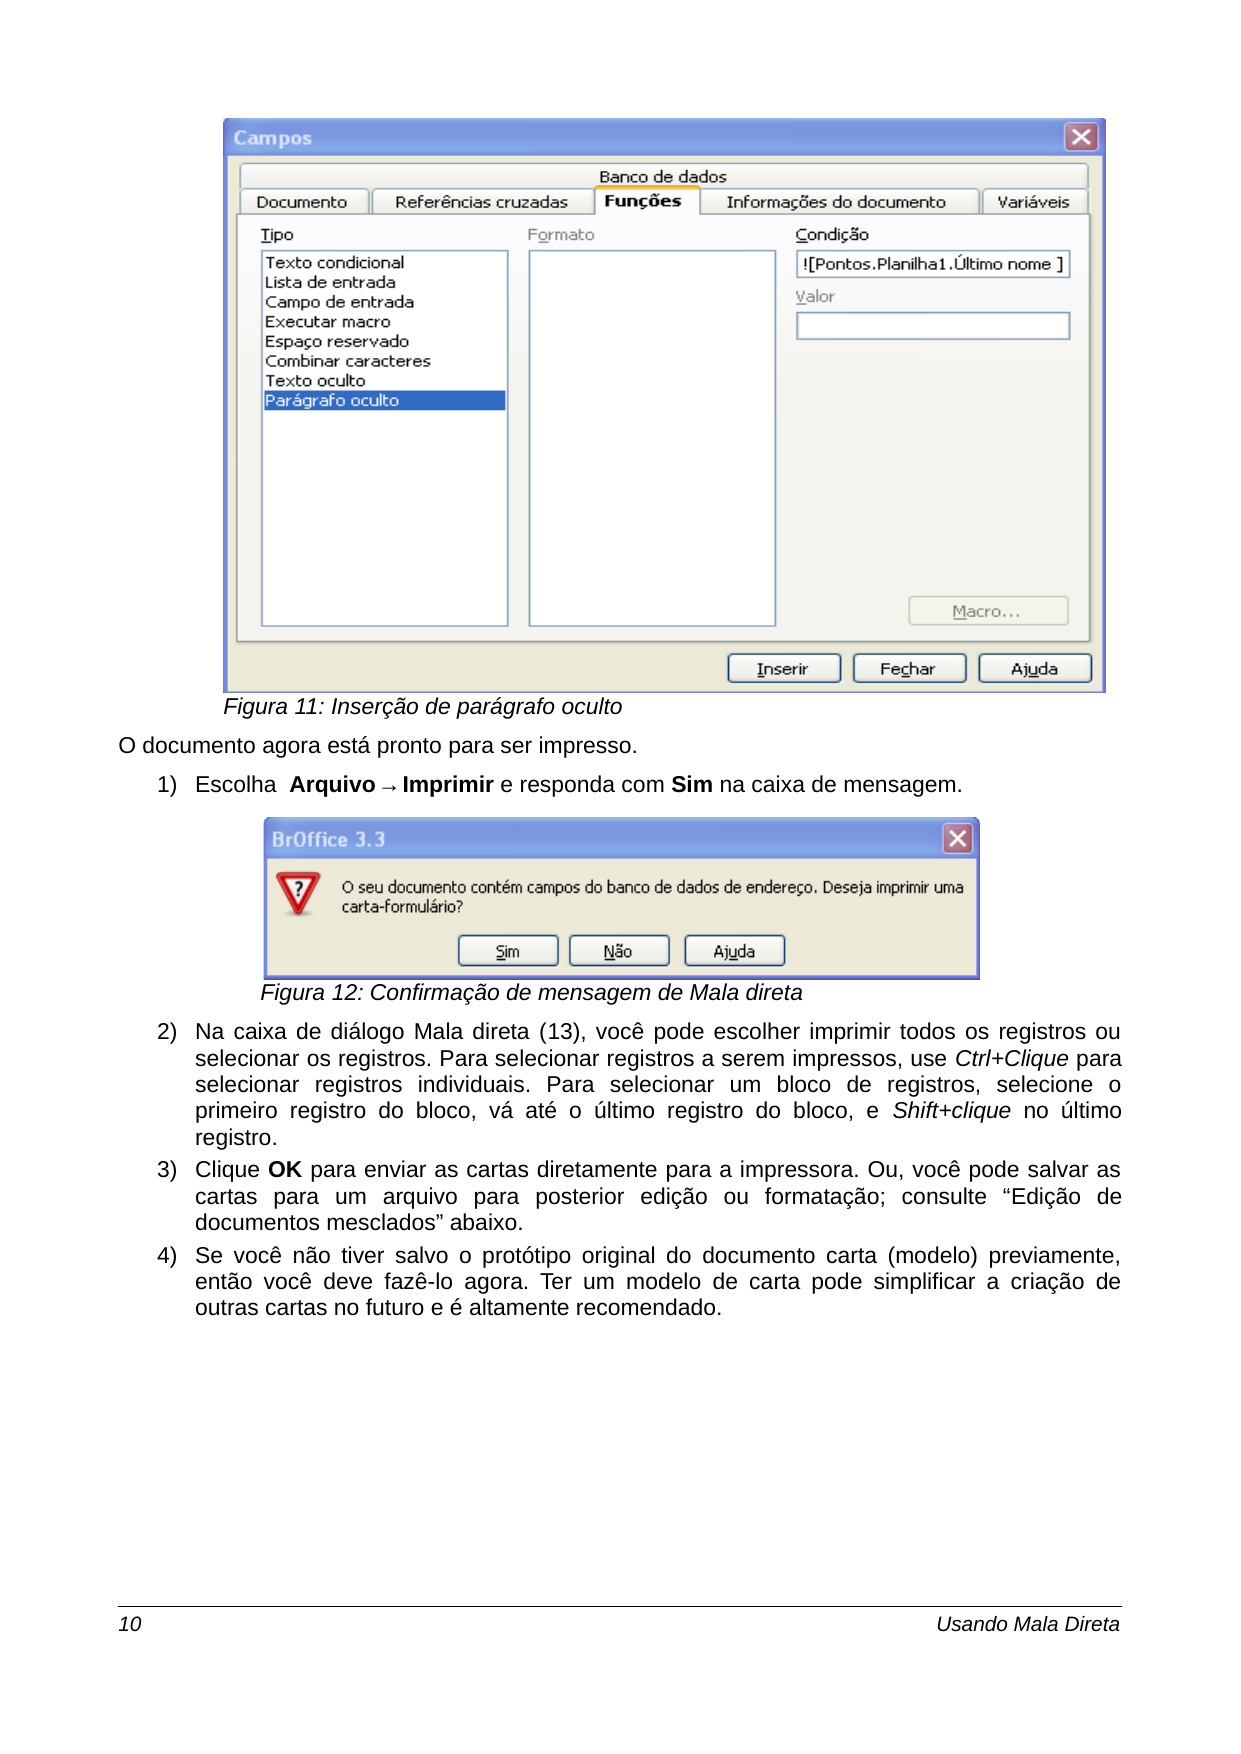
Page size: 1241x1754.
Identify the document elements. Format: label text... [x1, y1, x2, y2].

list Na caixa de diálogo Mala direta (Figura 13), você pode escolher imprimir todos os registros ou selecionar os registros. Para selecionar registros a serem impressos, use Ctrl+Clique para selecionar registros individuais. Para selecionar um bloco de registros, selecione o primeiro registro do bloco, vá até o último registro do bloco, e Shift+clique no último registro. [177, 1018, 1122, 1150]
picture [223, 118, 1106, 693]
text Figura 12: Confirmação de mensagem de Mala direta [260, 818, 980, 1006]
list Clique OK para enviar as cartas diretamente para a impressora. Ou, você pode salvar as cartas para um arquivo para posterior edição ou formatação; consulte “Edição de documentos mesclados” abaixo. [177, 1156, 1122, 1235]
list Escolha Arquivo → Imprimir e responda com Sim na caixa de mensagem. [177, 771, 1122, 799]
text O documento agora está pronto para ser impresso. [118, 732, 1122, 758]
picture [263, 817, 980, 980]
text Figura 11: Inserção de parágrafo oculto [223, 693, 1106, 719]
list Se você não tiver salvo o protótipo original do documento carta (modelo) previamente, então você deve fazê-lo agora. Ter um modelo de carta pode simplificar a criação de outras cartas no futuro e é altamente recomendado. [177, 1242, 1122, 1321]
